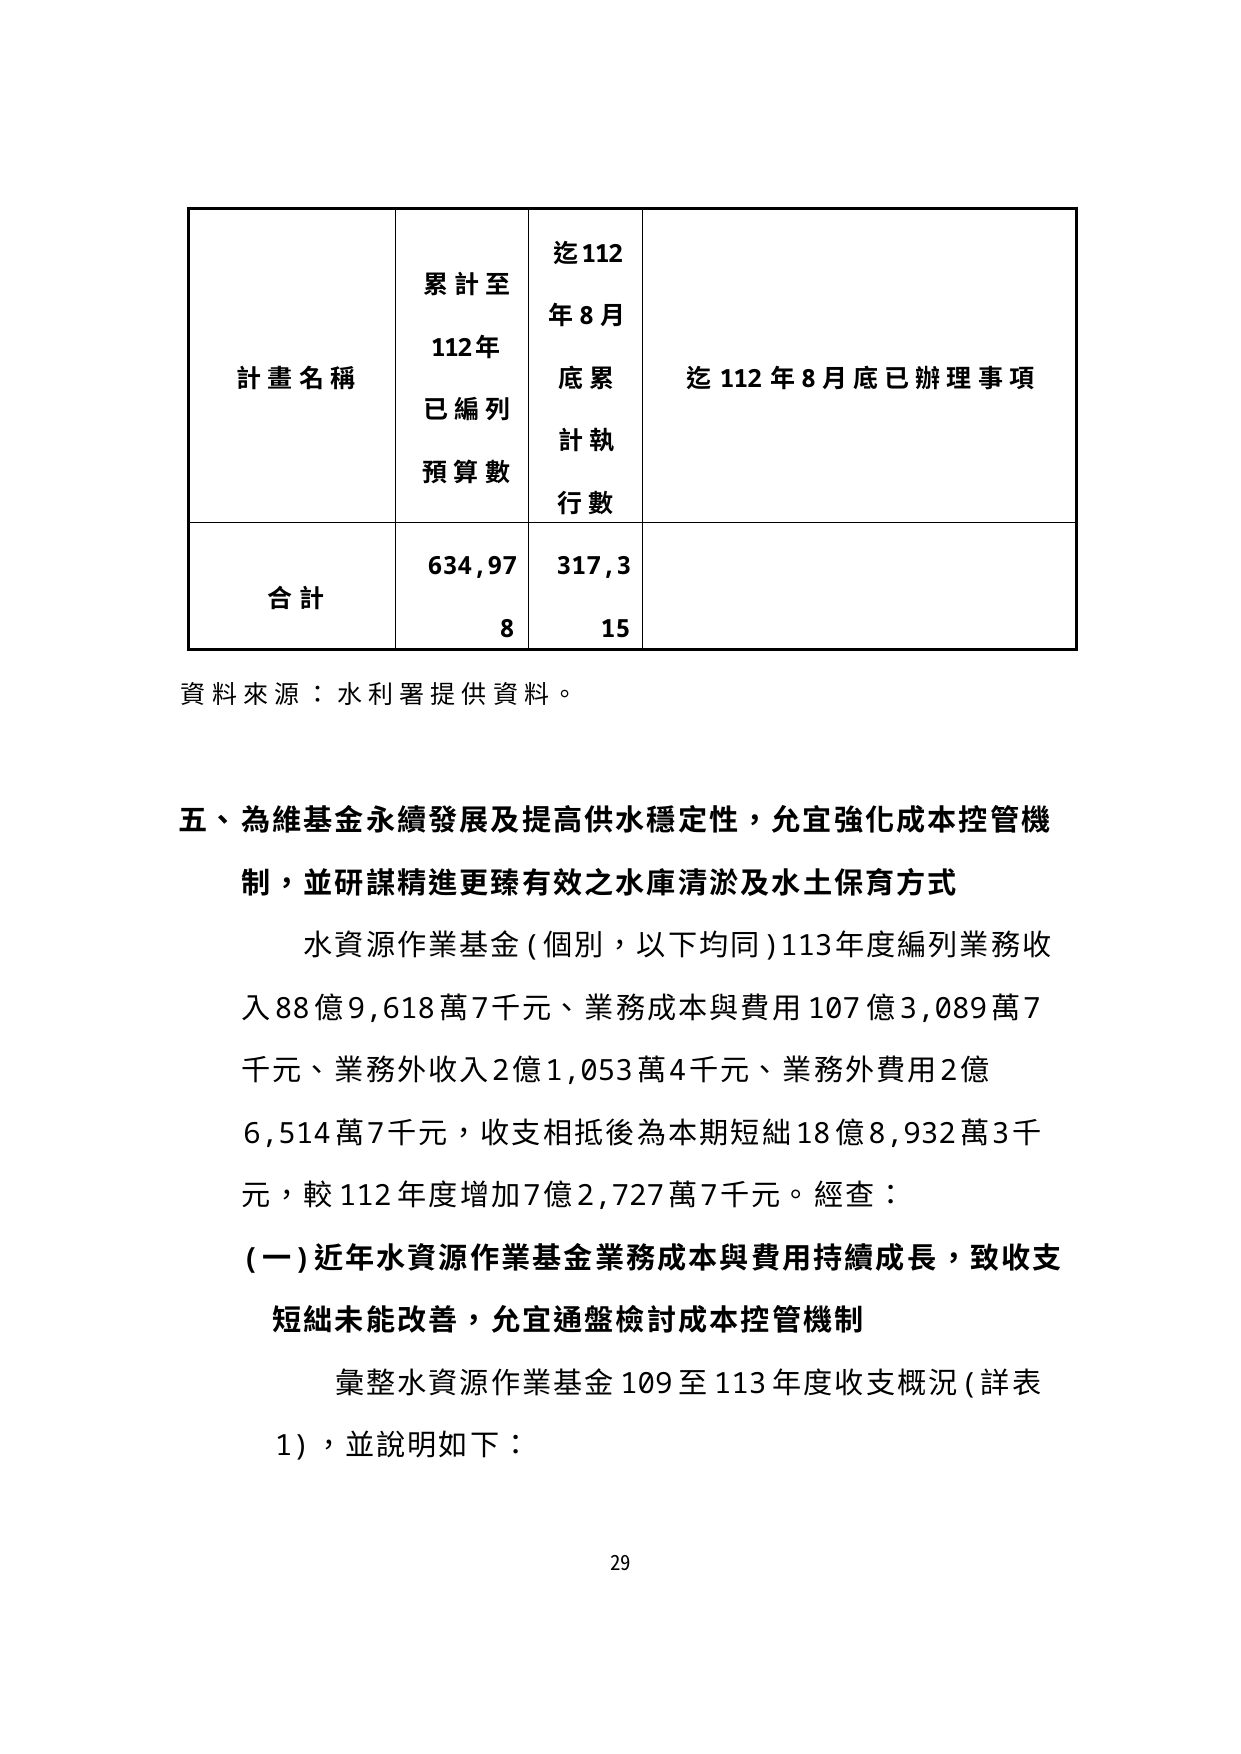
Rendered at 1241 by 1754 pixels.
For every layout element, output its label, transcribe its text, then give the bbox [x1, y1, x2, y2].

table_header 迄112年8月底累計執行數 [529, 210, 642, 522]
table_header 計畫名稱 [190, 210, 395, 522]
text 資料來源：水利署提供資料。 [177, 651, 1063, 714]
table_cell [643, 523, 1075, 648]
text 彙整水資源作業基金109至113年度收支概況(詳表1)，並說明如下： [266, 1339, 1063, 1464]
table_cell 合計 [190, 523, 395, 648]
table_cell 634,978 [396, 523, 528, 648]
table_cell 317,315 [529, 523, 642, 648]
text 五、為維基金永續發展及提高供水穩定性，允宜強化成本控管機制，並研謀精進更臻有效之水庫清淤及水土保育方式 [177, 776, 1063, 901]
table_header 累計至112年已編列預算數 [396, 210, 528, 522]
table_header 迄112年8月底已辦理事項 [643, 210, 1075, 522]
text 水資源作業基金(個別，以下均同)113年度編列業務收入88億9,618萬7千元、業務成本與費用107億3,089萬7千元、業務外收入2億1,053萬4千元、業務外費用2億6,514萬7千元，收支相抵後為本期短絀18億8,932萬3千元，較112年度增加7億2,727萬7千元。經查： [236, 901, 1063, 1214]
text (一)近年水資源作業基金業務成本與費用持續成長，致收支短絀未能改善，允宜通盤檢討成本控管機制 [236, 1214, 1063, 1339]
